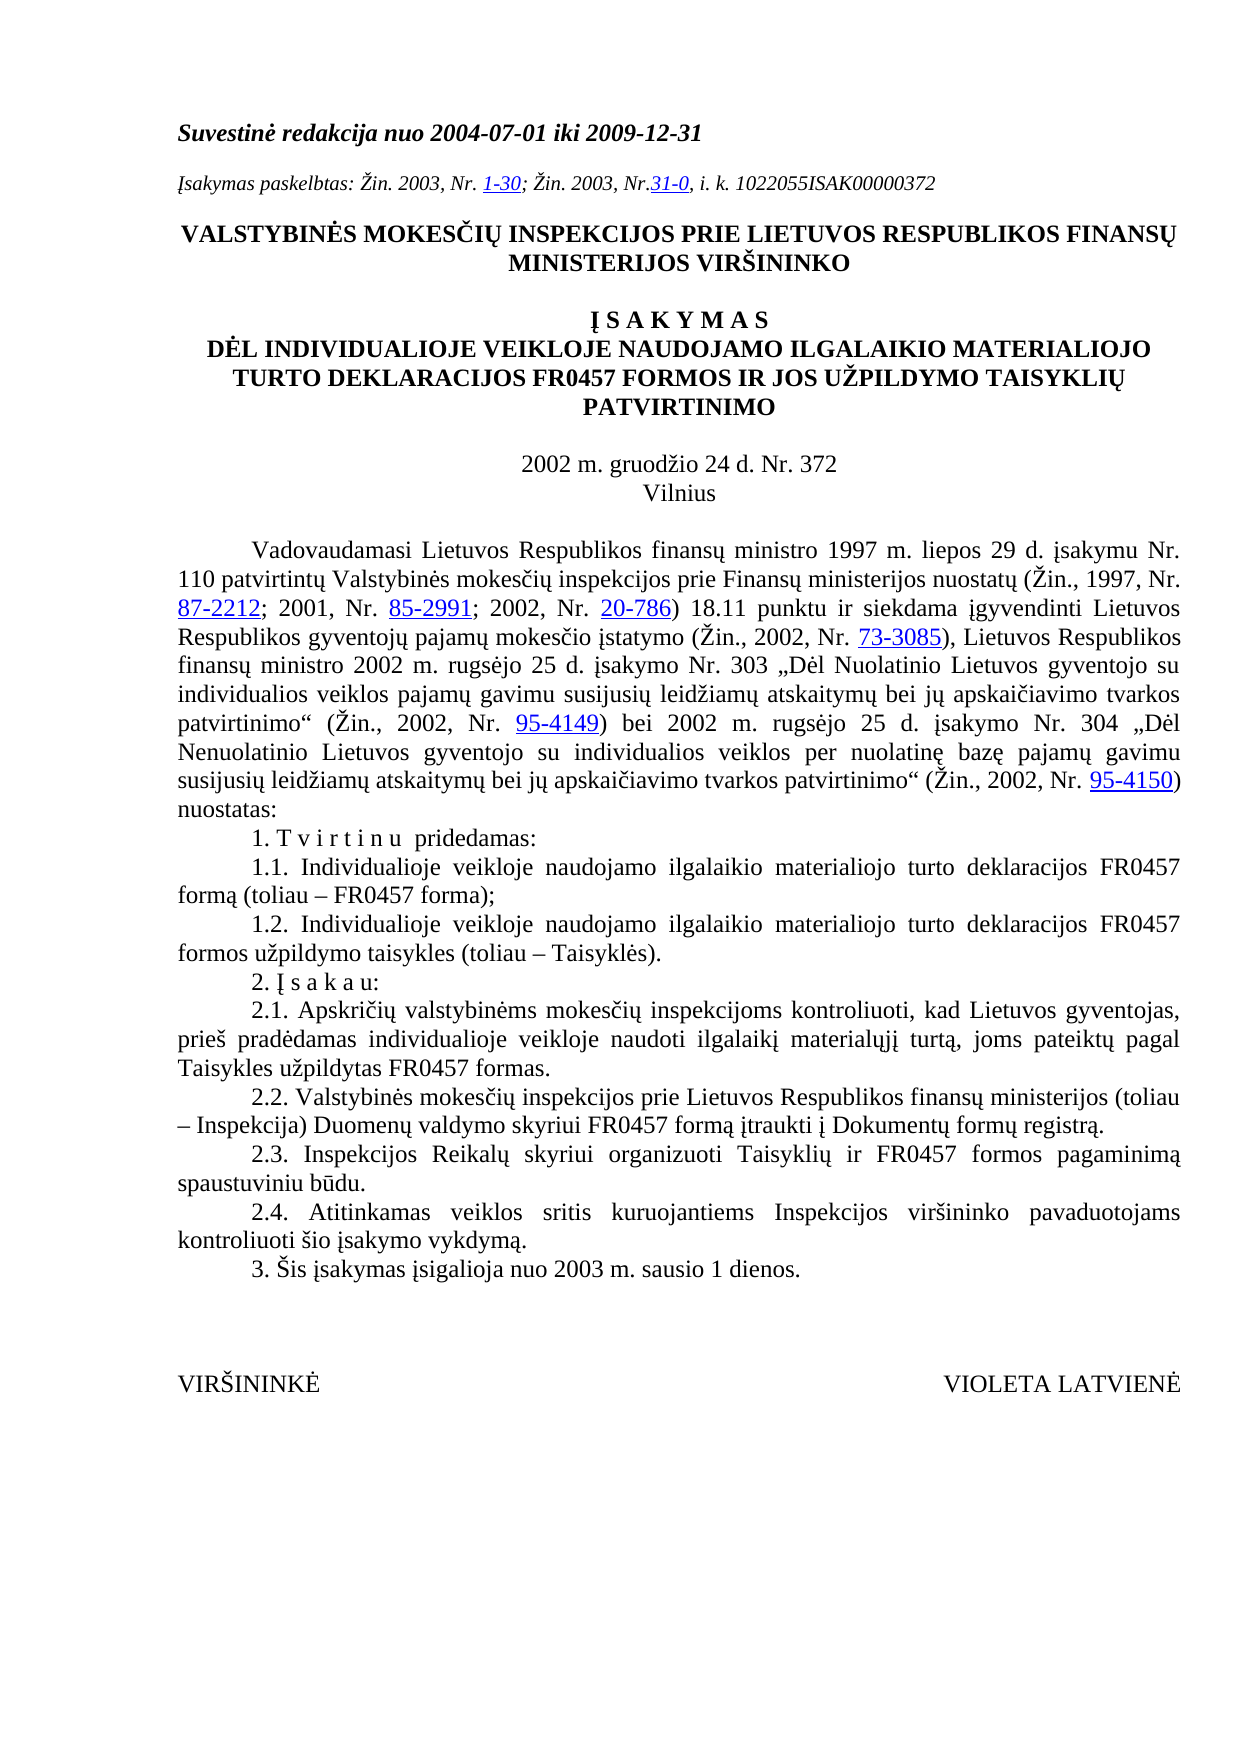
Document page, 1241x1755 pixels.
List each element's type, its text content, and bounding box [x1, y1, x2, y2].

text VALSTYBINĖS MOKESČIŲ INSPEKCIJOS PRIE LIETUVOS RESPUBLIKOS FINANSŲ MINISTERIJOS VIRŠININKO [177, 219, 1181, 277]
text 3. Šis įsakymas įsigalioja nuo 2003 m. sausio 1 dienos. [177, 1254, 1181, 1283]
text 1.1. Individualioje veikloje naudojamo ilgalaikio materialiojo turto deklaracijos FR0457 formą (toliau – FR0457 forma); [177, 852, 1181, 909]
text DĖL INDIVIDUALIOJE VEIKLOJE NAUDOJAMO ILGALAIKIO MATERIALIOJO TURTO DEKLARACIJOS FR0457 FORMOS IR JOS UŽPILDYMO TAISYKLIŲ PATVIRTINIMO [177, 334, 1181, 420]
text 1. Tvirtinu pridedamas: [177, 823, 1181, 852]
text Įsakymas paskelbtas: Žin. 2003, Nr. 1-30; Žin. 2003, Nr.31-0, i. k. 1022055ISAK00000372 [177, 171, 1181, 195]
text 1.2. Individualioje veikloje naudojamo ilgalaikio materialiojo turto deklaracijos FR0457 formos užpildymo taisykles (toliau – Taisyklės). [177, 909, 1181, 967]
text 2.3. Inspekcijos Reikalų skyriui organizuoti Taisyklių ir FR0457 formos pagaminimą spaustuviniu būdu. [177, 1139, 1181, 1197]
text 2. Įsakau: [177, 967, 1181, 995]
text 2.2. Valstybinės mokesčių inspekcijos prie Lietuvos Respublikos finansų ministerijos (toliau – Inspekcija) Duomenų valdymo skyriui FR0457 formą įtraukti į Dokumentų formų registrą. [177, 1082, 1181, 1139]
text 2002 m. gruodžio 24 d. Nr. 372 [177, 449, 1181, 478]
text VIRŠININKĖ VIOLETA LATVIENĖ [177, 1369, 1181, 1398]
text Suvestinė redakcija nuo 2004-07-01 iki 2009-12-31 [177, 118, 1181, 147]
text Vilnius [177, 478, 1181, 507]
text Vadovaudamasi Lietuvos Respublikos finansų ministro 1997 m. liepos 29 d. įsakymu Nr. 110 patvirtintų Valstybinės mokesčių inspekcijos prie Finansų ministerijos nuostatų (Žin., 1997, Nr. 87-2212; 2001, Nr. 85-2991; 2002, Nr. 20-786) 18.11 punktu ir siekdama įgyvendinti Lietuvos Respublikos gyventojų pajamų mokesčio įstatymo (Žin., 2002, Nr. 73-3085), Lietuvos Respublikos finansų ministro 2002 m. rugsėjo 25 d. įsakymo Nr. 303 „Dėl Nuolatinio Lietuvos gyventojo su individualios veiklos pajamų gavimu susijusių leidžiamų atskaitymų bei jų apskaičiavimo tvarkos patvirtinimo“ (Žin., 2002, Nr. 95-4149) bei 2002 m. rugsėjo 25 d. įsakymo Nr. 304 „Dėl Nenuolatinio Lietuvos gyventojo su individualios veiklos per nuolatinę bazę pajamų gavimu susijusių leidžiamų atskaitymų bei jų apskaičiavimo tvarkos patvirtinimo“ (Žin., 2002, Nr. 95-4150) nuostatas: [177, 535, 1181, 823]
text Į S A K Y M A S [177, 305, 1181, 334]
text 2.4. Atitinkamas veiklos sritis kuruojantiems Inspekcijos viršininko pavaduotojams kontroliuoti šio įsakymo vykdymą. [177, 1197, 1181, 1254]
text 2.1. Apskričių valstybinėms mokesčių inspekcijoms kontroliuoti, kad Lietuvos gyventojas, prieš pradėdamas individualioje veikloje naudoti ilgalaikį materialųjį turtą, joms pateiktų pagal Taisykles užpildytas FR0457 formas. [177, 995, 1181, 1082]
